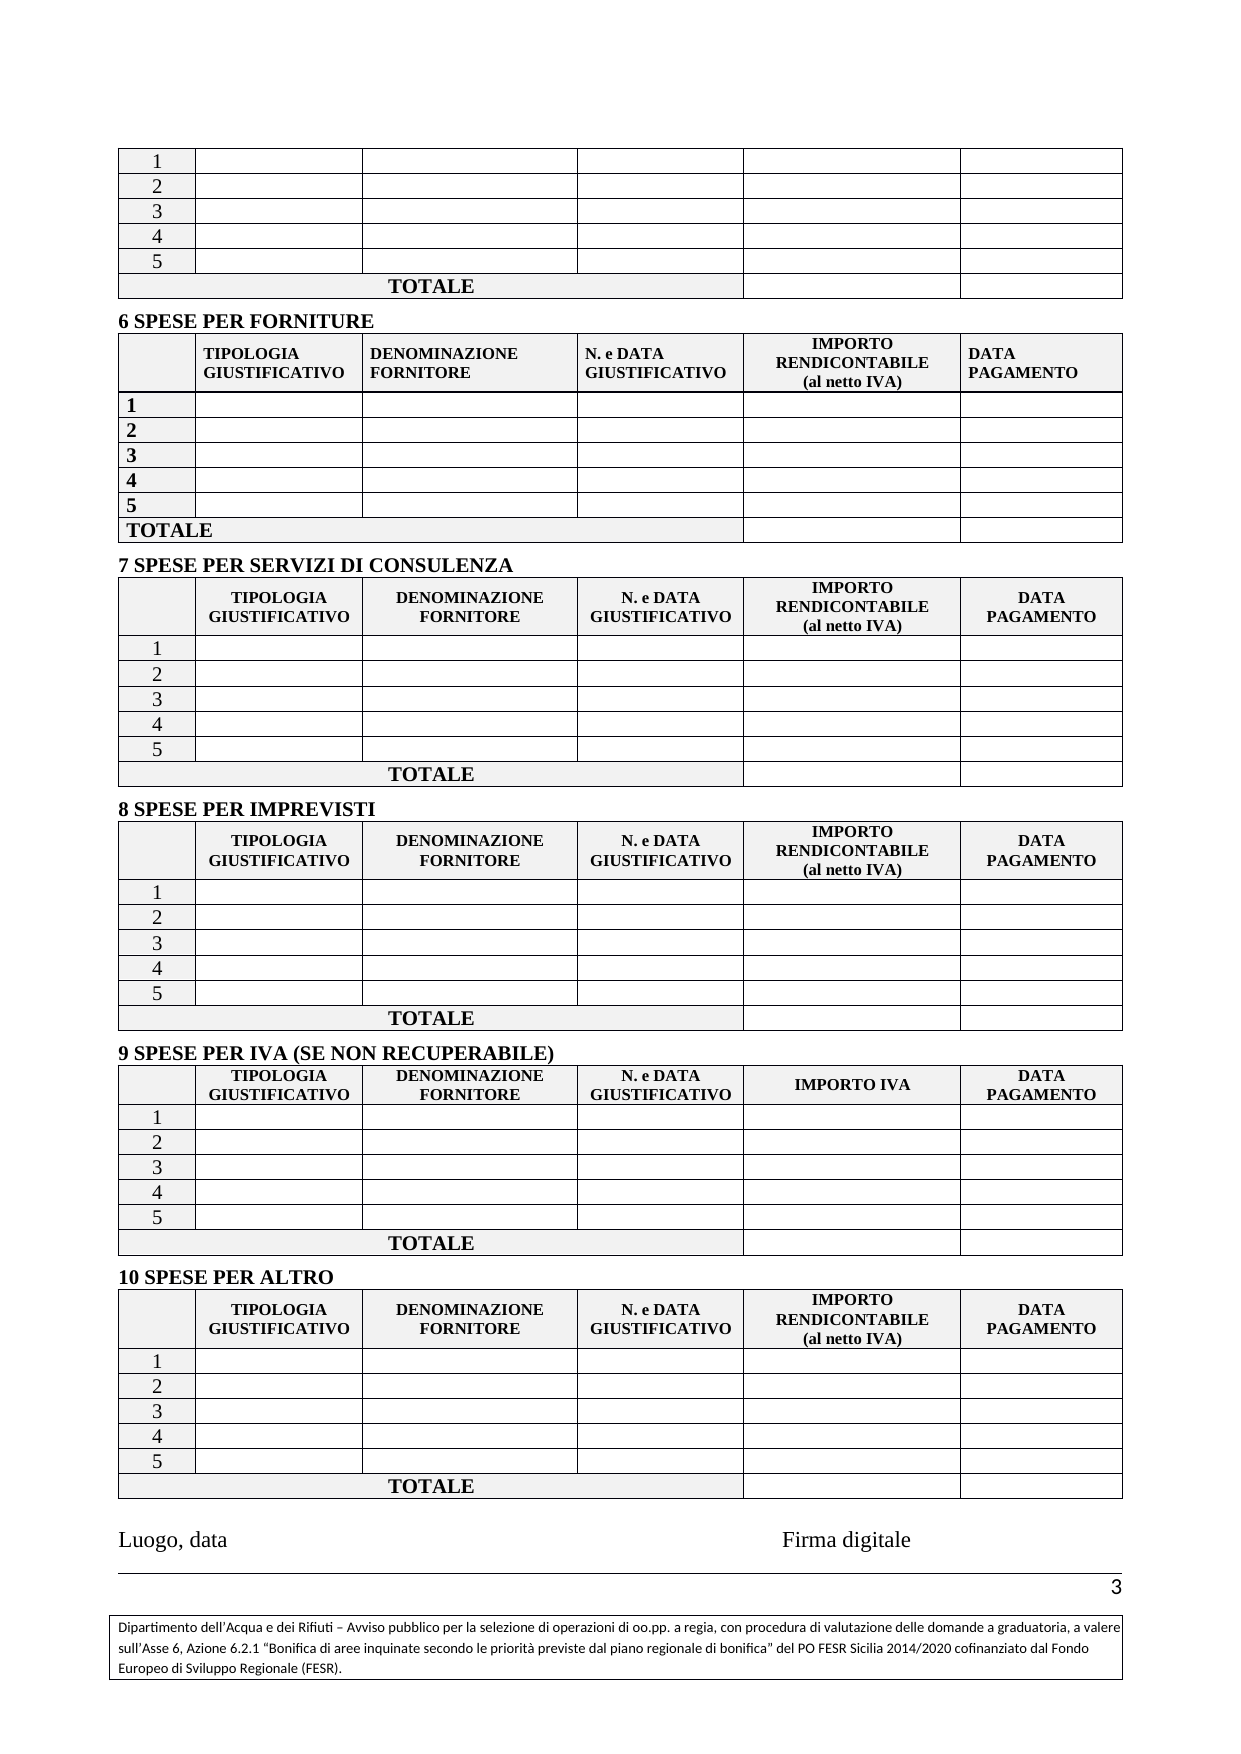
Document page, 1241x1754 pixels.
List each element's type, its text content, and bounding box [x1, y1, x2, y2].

table_header DATA PAGAMENTO [961, 1290, 1122, 1348]
table_cell [961, 1399, 1122, 1423]
table_cell [196, 661, 362, 686]
table_cell [363, 249, 577, 273]
table_cell [744, 1205, 960, 1229]
table_cell [363, 1105, 577, 1129]
table_cell 3 [119, 1399, 195, 1423]
table_cell [744, 174, 960, 198]
table_cell [961, 468, 1122, 492]
table_cell [961, 1349, 1122, 1373]
table_cell 1 [119, 393, 195, 417]
table_cell [578, 956, 743, 979]
table_cell [196, 687, 362, 711]
table_cell [196, 1105, 362, 1129]
table_cell [744, 1424, 960, 1448]
table_cell 3 [119, 930, 195, 954]
table_cell [578, 737, 743, 761]
table_cell [196, 493, 362, 517]
table_cell [196, 880, 362, 904]
table_cell [744, 1130, 960, 1154]
table_cell [744, 518, 960, 542]
table_cell [961, 493, 1122, 517]
table_header [119, 1066, 195, 1104]
table_cell [961, 880, 1122, 904]
table_cell [196, 956, 362, 979]
table_cell [363, 1180, 577, 1204]
table_cell [363, 443, 577, 467]
table_cell [363, 981, 577, 1005]
table_cell [363, 1130, 577, 1154]
table_cell [961, 1205, 1122, 1229]
table_cell [578, 1374, 743, 1398]
table_header DENOMINAZIONE FORNITORE [363, 334, 577, 391]
table_cell 1 [119, 1349, 195, 1373]
table_cell [961, 149, 1122, 173]
table_cell 5 [119, 981, 195, 1005]
table_cell [578, 393, 743, 417]
table_cell [578, 199, 743, 223]
table_header TIPOLOGIA GIUSTIFICATIVO [196, 334, 362, 391]
table_cell [578, 687, 743, 711]
table_cell 3 [119, 687, 195, 711]
table_cell [961, 712, 1122, 736]
table_cell [961, 636, 1122, 660]
table_header DATA PAGAMENTO [961, 578, 1122, 635]
table_cell 2 [119, 174, 195, 198]
table_cell [578, 905, 743, 929]
table_cell [578, 712, 743, 736]
table_cell [744, 762, 960, 786]
table_cell [961, 1424, 1122, 1448]
table_header DENOMINAZIONE FORNITORE [363, 1066, 577, 1104]
table_cell [363, 930, 577, 954]
table_header IMPORTO RENDICONTABILE (al netto IVA) [744, 1290, 960, 1348]
table_cell [196, 1205, 362, 1229]
table_cell [961, 199, 1122, 223]
table_cell [363, 1349, 577, 1373]
table_cell [961, 1474, 1122, 1498]
table_cell [196, 1180, 362, 1204]
table_cell [744, 687, 960, 711]
table_cell 5 [119, 493, 195, 517]
table_cell [196, 1155, 362, 1179]
table_cell [744, 1180, 960, 1204]
table_cell [196, 1424, 362, 1448]
table_cell [196, 737, 362, 761]
table_header TIPOLOGIA GIUSTIFICATIVO [196, 578, 362, 635]
table_cell [578, 1105, 743, 1129]
table_cell [196, 418, 362, 442]
table_cell [961, 981, 1122, 1005]
table_header IMPORTO RENDICONTABILE (al netto IVA) [744, 822, 960, 879]
table_cell [196, 174, 362, 198]
table_cell [744, 636, 960, 660]
table_cell [578, 661, 743, 686]
table_cell [744, 249, 960, 273]
table_header TIPOLOGIA GIUSTIFICATIVO [196, 1290, 362, 1348]
table_cell [961, 443, 1122, 467]
table_cell [196, 224, 362, 248]
table_cell [578, 1399, 743, 1423]
table_header N. e DATA GIUSTIFICATIVO [578, 822, 743, 879]
table_cell 2 [119, 1130, 195, 1154]
table_cell [578, 174, 743, 198]
table_cell [363, 418, 577, 442]
table_cell 1 [119, 1105, 195, 1129]
table_cell [196, 981, 362, 1005]
table_cell [196, 905, 362, 929]
table_header DATA PAGAMENTO [961, 334, 1122, 391]
text Luogo, data Firma digitale [118, 1526, 1122, 1552]
table_cell [363, 636, 577, 660]
table_cell [363, 149, 577, 173]
table_cell [961, 518, 1122, 542]
table_header TIPOLOGIA GIUSTIFICATIVO [196, 822, 362, 879]
table_header IMPORTO IVA [744, 1066, 960, 1104]
table_cell [961, 1374, 1122, 1398]
table_cell [961, 393, 1122, 417]
table_cell [363, 880, 577, 904]
table_cell [744, 956, 960, 979]
table_cell TOTALE [119, 518, 743, 542]
table_cell [961, 737, 1122, 761]
table_cell 5 [119, 1449, 195, 1473]
table_cell [363, 1449, 577, 1473]
table_cell TOTALE [119, 1230, 743, 1254]
table_cell [961, 224, 1122, 248]
table_cell [196, 393, 362, 417]
table_cell [578, 249, 743, 273]
table_cell [744, 1105, 960, 1129]
table_cell [744, 468, 960, 492]
table_cell [196, 636, 362, 660]
table_cell [744, 274, 960, 298]
table_cell [961, 1130, 1122, 1154]
table_cell [363, 468, 577, 492]
table_cell [961, 249, 1122, 273]
table_cell [363, 1155, 577, 1179]
table_cell [196, 1449, 362, 1473]
table_cell [578, 1424, 743, 1448]
table_cell [196, 930, 362, 954]
table_cell [363, 1424, 577, 1448]
table_cell [744, 418, 960, 442]
table_cell [363, 393, 577, 417]
table_cell 3 [119, 443, 195, 467]
table_cell 5 [119, 249, 195, 273]
table_cell [196, 249, 362, 273]
table_cell 4 [119, 468, 195, 492]
table_cell 3 [119, 199, 195, 223]
table_header N. e DATA GIUSTIFICATIVO [578, 334, 743, 391]
table_cell [578, 418, 743, 442]
table_cell [578, 880, 743, 904]
table_cell [363, 1374, 577, 1398]
table_header DENOMINAZIONE FORNITORE [363, 578, 577, 635]
table_cell [744, 393, 960, 417]
table_cell [578, 636, 743, 660]
table_cell [961, 956, 1122, 979]
table_cell [578, 443, 743, 467]
table_cell [363, 1399, 577, 1423]
table_cell TOTALE [119, 274, 743, 298]
table_cell [744, 1349, 960, 1373]
table_header N. e DATA GIUSTIFICATIVO [578, 1066, 743, 1104]
table_cell [196, 149, 362, 173]
table_cell [744, 1230, 960, 1254]
table_cell [744, 493, 960, 517]
table_cell [363, 956, 577, 979]
table_cell [744, 149, 960, 173]
table_cell [578, 493, 743, 517]
table_cell 2 [119, 661, 195, 686]
table_cell [363, 712, 577, 736]
table_cell 5 [119, 1205, 195, 1229]
table_cell [961, 930, 1122, 954]
table_header DATA PAGAMENTO [961, 1066, 1122, 1104]
table_cell [363, 199, 577, 223]
table_cell 3 [119, 1155, 195, 1179]
table_cell [363, 224, 577, 248]
table_cell [961, 1230, 1122, 1254]
table_cell [363, 174, 577, 198]
table_cell [744, 199, 960, 223]
table_cell [744, 737, 960, 761]
table_cell 2 [119, 905, 195, 929]
table_header DENOMINAZIONE FORNITORE [363, 1290, 577, 1348]
table_header N. e DATA GIUSTIFICATIVO [578, 578, 743, 635]
table_cell [578, 1180, 743, 1204]
table_cell [744, 712, 960, 736]
table_header [119, 578, 195, 635]
table_cell [961, 418, 1122, 442]
table_cell [744, 1374, 960, 1398]
table_cell [363, 1205, 577, 1229]
table_cell [744, 930, 960, 954]
table_cell [744, 1399, 960, 1423]
text 7 SPESE PER SERVIZI DI CONSULENZA [118, 553, 1122, 577]
table_cell 4 [119, 956, 195, 979]
table_header [119, 822, 195, 879]
table_cell [961, 174, 1122, 198]
table_cell [744, 1449, 960, 1473]
table_cell [578, 468, 743, 492]
table_cell [578, 1205, 743, 1229]
table_cell [961, 274, 1122, 298]
text 8 SPESE PER IMPREVISTI [118, 797, 1122, 821]
table_cell 1 [119, 636, 195, 660]
table_cell [578, 1155, 743, 1179]
table_cell [578, 930, 743, 954]
table_cell TOTALE [119, 1474, 743, 1498]
table_cell [961, 1105, 1122, 1129]
table_cell [363, 737, 577, 761]
table_cell [961, 905, 1122, 929]
table_cell [961, 762, 1122, 786]
table_cell [196, 1349, 362, 1373]
table_cell 4 [119, 712, 195, 736]
table_cell [196, 443, 362, 467]
table_cell 4 [119, 224, 195, 248]
table_cell [578, 224, 743, 248]
table_cell [196, 1399, 362, 1423]
table_cell [744, 224, 960, 248]
table_cell [578, 981, 743, 1005]
table_cell [363, 687, 577, 711]
table_cell [744, 880, 960, 904]
table_cell 1 [119, 149, 195, 173]
text 9 SPESE PER IVA (SE NON RECUPERABILE) [118, 1040, 1122, 1064]
table_cell [196, 468, 362, 492]
table_header N. e DATA GIUSTIFICATIVO [578, 1290, 743, 1348]
table_cell [196, 1130, 362, 1154]
table_cell [196, 199, 362, 223]
table_cell [196, 712, 362, 736]
table_cell [578, 1449, 743, 1473]
table_header DATA PAGAMENTO [961, 822, 1122, 879]
table_cell [744, 981, 960, 1005]
text 6 SPESE PER FORNITURE [118, 309, 1122, 333]
table_cell TOTALE [119, 1006, 743, 1030]
table_cell TOTALE [119, 762, 743, 786]
table_cell 1 [119, 880, 195, 904]
table_cell [744, 1474, 960, 1498]
table_cell 4 [119, 1180, 195, 1204]
table_cell 5 [119, 737, 195, 761]
table_cell [961, 687, 1122, 711]
table_cell 2 [119, 1374, 195, 1398]
text 10 SPESE PER ALTRO [118, 1265, 1122, 1289]
table_cell 4 [119, 1424, 195, 1448]
table_cell [961, 1180, 1122, 1204]
table_cell [578, 149, 743, 173]
table_header IMPORTO RENDICONTABILE (al netto IVA) [744, 334, 960, 391]
table_cell 2 [119, 418, 195, 442]
table_cell [961, 661, 1122, 686]
table_cell [578, 1130, 743, 1154]
table_header [119, 1290, 195, 1348]
table_cell [744, 905, 960, 929]
table_cell [363, 905, 577, 929]
table_header DENOMINAZIONE FORNITORE [363, 822, 577, 879]
table_cell [961, 1155, 1122, 1179]
table_cell [363, 493, 577, 517]
table_header TIPOLOGIA GIUSTIFICATIVO [196, 1066, 362, 1104]
table_header IMPORTO RENDICONTABILE (al netto IVA) [744, 578, 960, 635]
table_cell [961, 1449, 1122, 1473]
table_cell [363, 661, 577, 686]
table_cell [578, 1349, 743, 1373]
table_cell [744, 1006, 960, 1030]
table_cell [744, 443, 960, 467]
table_cell [744, 661, 960, 686]
table_cell [961, 1006, 1122, 1030]
table_cell [196, 1374, 362, 1398]
table_header [119, 334, 195, 391]
table_cell [744, 1155, 960, 1179]
